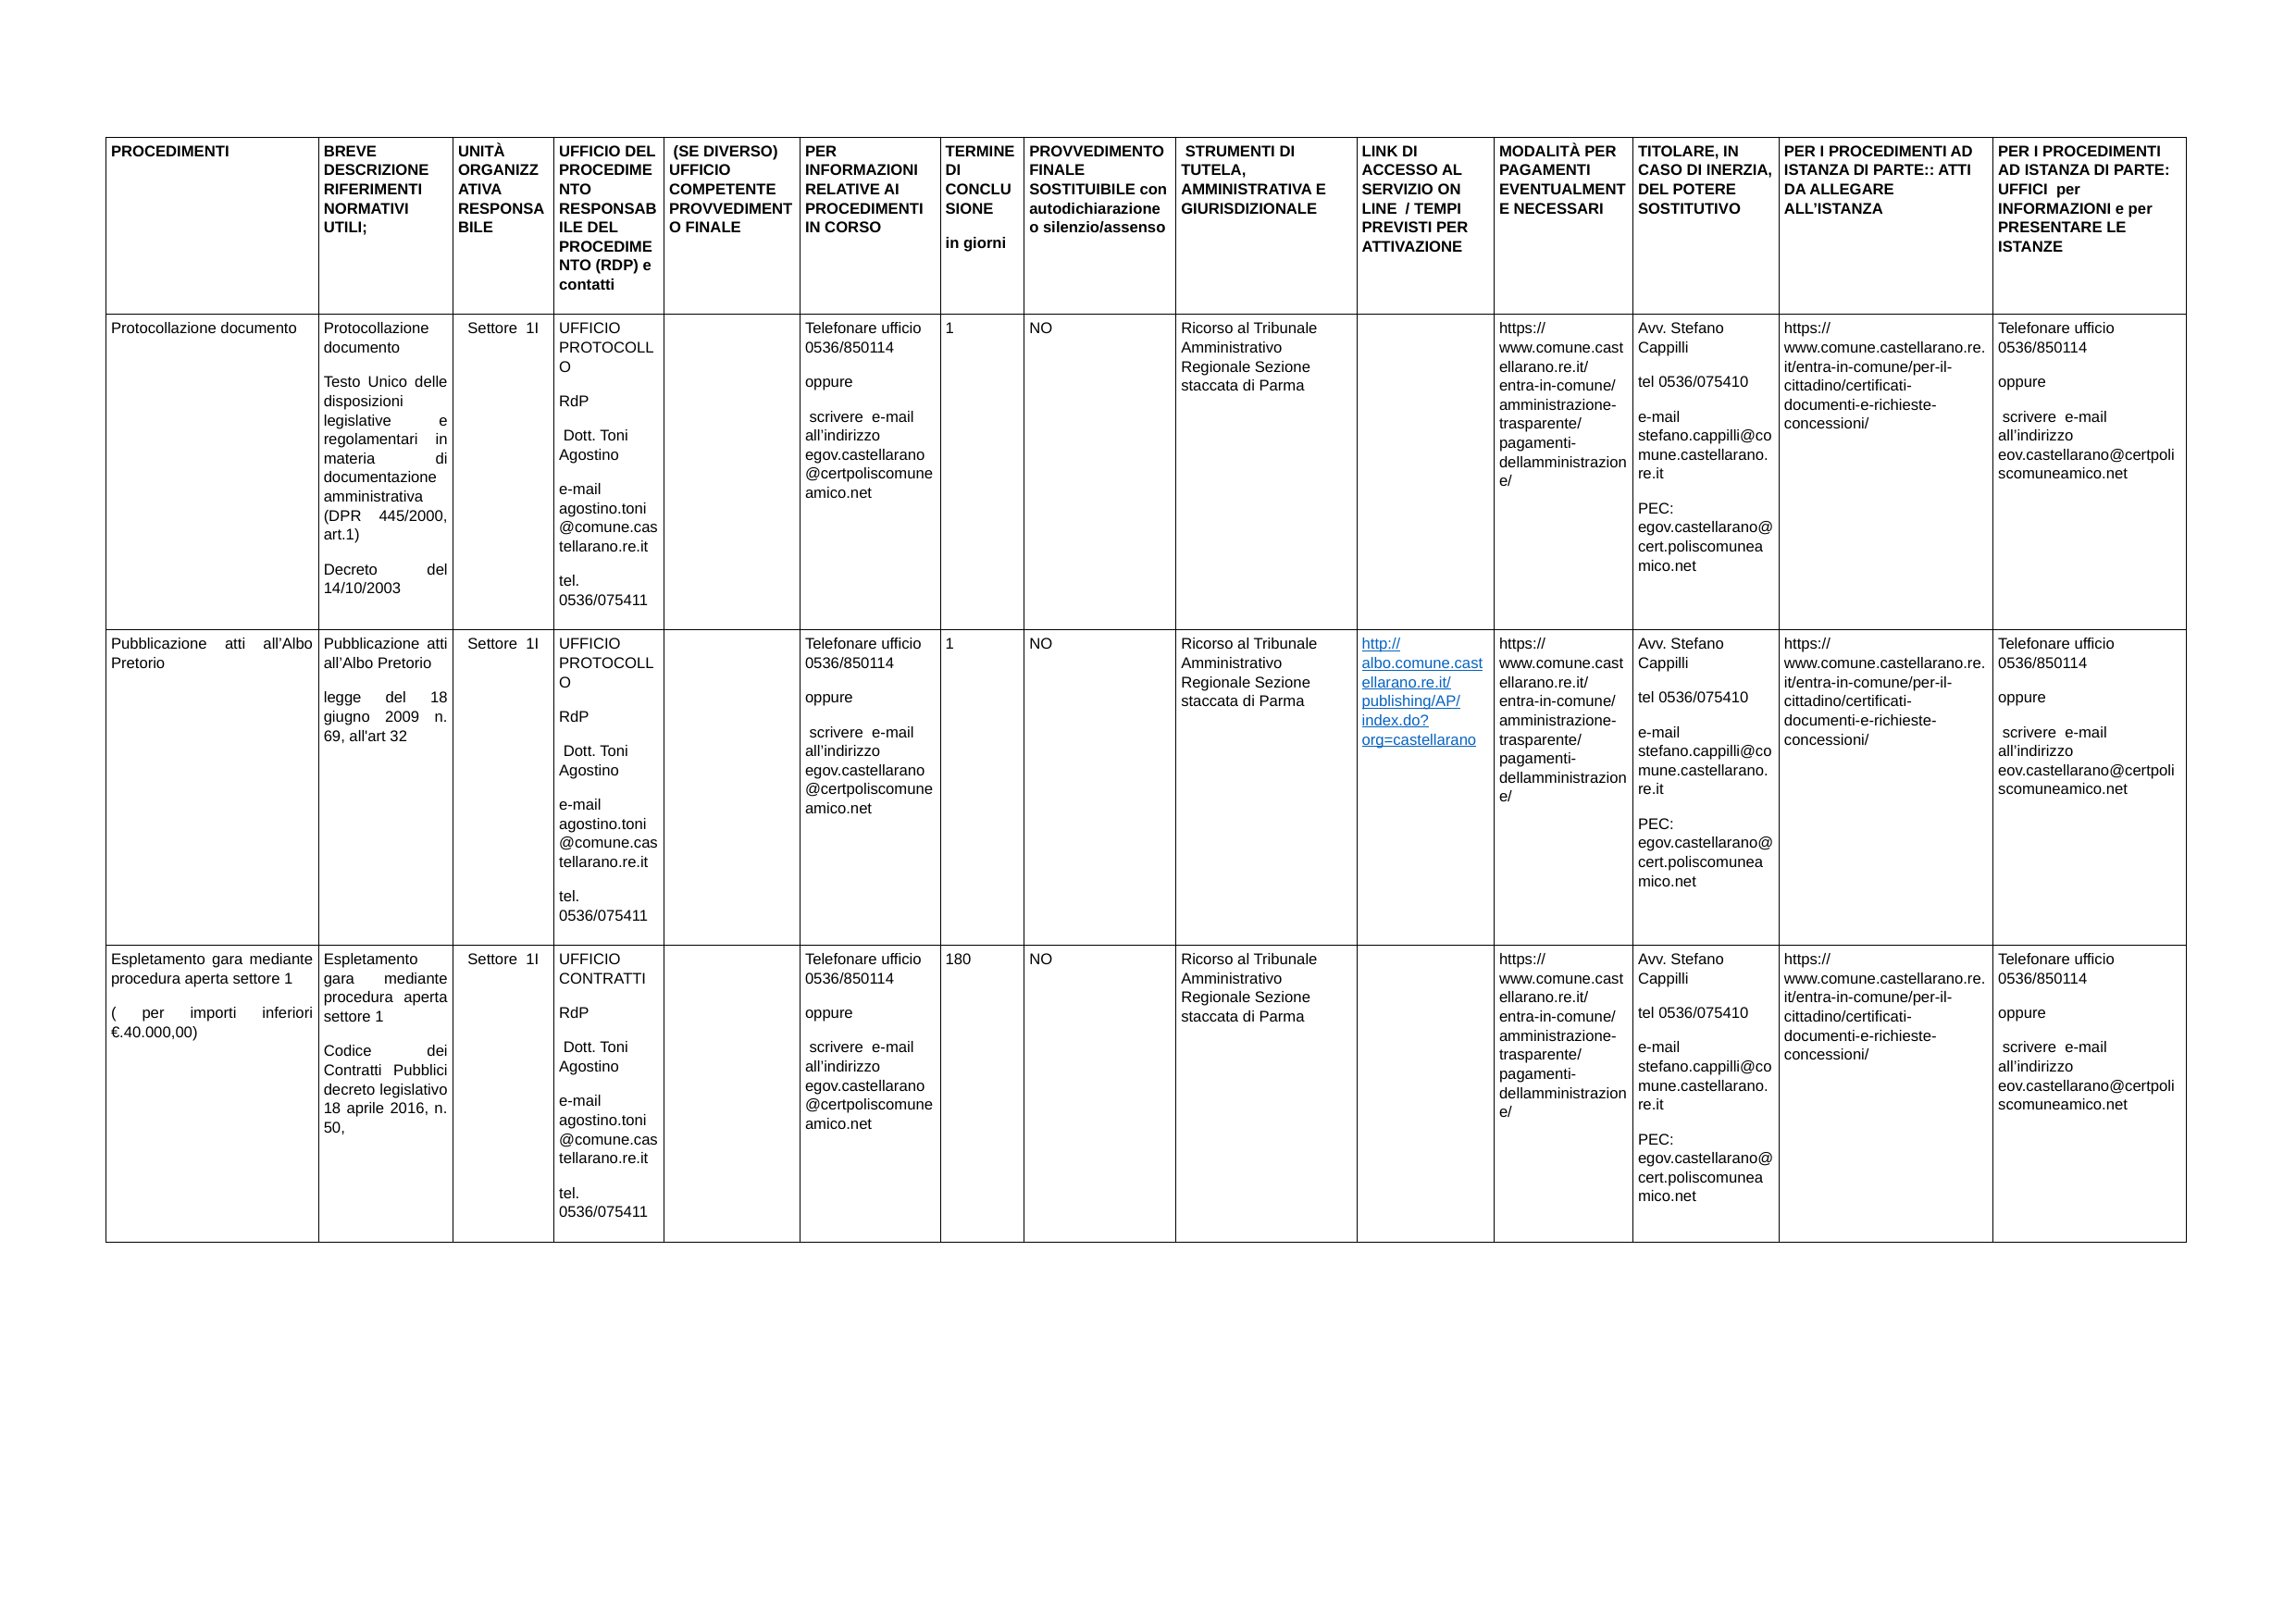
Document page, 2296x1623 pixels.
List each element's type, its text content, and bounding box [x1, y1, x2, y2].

table_cell Telefonare ufficio 0536/850114 oppure scrivere e-mail all’indirizzo egov.castellarano@certpoliscomuneamico.net [800, 630, 940, 945]
table_header MODALITÀ PER PAGAMENTI EVENTUALMENTE NECESSARI [1495, 138, 1632, 314]
table_cell https://www.comune.castellarano.re.it/entra-in-comune/per-il-cittadino/certificati-documenti-e-richieste-concessioni/ [1780, 946, 1992, 1242]
table_cell UFFICIO PROTOCOLLO RdP Dott. Toni Agostino e-mail agostino.toni@comune.castellarano.re.it tel. 0536/075411 [554, 315, 664, 629]
table_cell Protocollazione documento [106, 315, 318, 629]
table_cell UFFICIO PROTOCOLLO RdP Dott. Toni Agostino e-mail agostino.toni@comune.castellarano.re.it tel. 0536/075411 [554, 630, 664, 945]
table_cell Pubblicazione atti all’Albo Pretorio legge del 18 giugno 2009 n. 69, all'art 32 [319, 630, 453, 945]
table_header (SE DIVERSO) UFFICIO COMPETENTE PROVVEDIMENTO FINALE [664, 138, 800, 314]
table_cell http://albo.comune.castellarano.re.it/publishing/AP/index.do?org=castellarano [1358, 630, 1494, 945]
table_header PROVVEDIMENTO FINALE SOSTITUIBILE con autodichiarazione o silenzio/assenso [1024, 138, 1175, 314]
table_cell 1 [941, 315, 1024, 629]
table_header BREVE DESCRIZIONE RIFERIMENTI NORMATIVI UTILI; [319, 138, 453, 314]
table_cell [664, 315, 800, 629]
table_cell 180 [941, 946, 1024, 1242]
table_header PER INFORMAZIONI RELATIVE AI PROCEDIMENTI IN CORSO [800, 138, 940, 314]
table_cell Protocollazione documento Testo Unico delle disposizioni legislative e regolamentari in materia di documentazione amministrativa (DPR 445/2000, art.1) Decreto del 14/10/2003 [319, 315, 453, 629]
table_cell NO [1024, 315, 1175, 629]
table_header LINK DI ACCESSO AL SERVIZIO ON LINE / TEMPI PREVISTI PER ATTIVAZIONE [1358, 138, 1494, 314]
table_header TERMINE DI CONCLUSIONE in giorni [941, 138, 1024, 314]
table_cell [664, 630, 800, 945]
table_cell Ricorso al Tribunale Amministrativo Regionale Sezione staccata di Parma [1176, 630, 1357, 945]
table_cell NO [1024, 946, 1175, 1242]
table_header PER I PROCEDIMENTI AD ISTANZA DI PARTE:: ATTI DA ALLEGARE ALL’ISTANZA [1780, 138, 1992, 314]
table_cell Telefonare ufficio 0536/850114 oppure scrivere e-mail all’indirizzo egov.castellarano@certpoliscomuneamico.net [800, 315, 940, 629]
table_header TITOLARE, IN CASO DI INERZIA, DEL POTERE SOSTITUTIVO [1633, 138, 1779, 314]
table_cell Espletamento gara mediante procedura aperta settore 1 Codice dei Contratti Pubblici decreto legislativo 18 aprile 2016, n. 50, [319, 946, 453, 1242]
table_header UNITÀ ORGANIZZATIVA RESPONSABILE [453, 138, 553, 314]
table_cell Settore 1I [453, 315, 553, 629]
table_cell Avv. Stefano Cappilli tel 0536/075410 e-mail stefano.cappilli@comune.castellarano.re.it PEC: egov.castellarano@cert.poliscomuneamico.net [1633, 630, 1779, 945]
table_cell https://www.comune.castellarano.re.it/entra-in-comune/amministrazione-trasparente/pagamenti-dellamministrazione/ [1495, 630, 1632, 945]
table_cell 1 [941, 630, 1024, 945]
table_cell [1358, 315, 1494, 629]
table_cell Avv. Stefano Cappilli tel 0536/075410 e-mail stefano.cappilli@comune.castellarano.re.it PEC: egov.castellarano@cert.poliscomuneamico.net [1633, 315, 1779, 629]
table_cell https://www.comune.castellarano.re.it/entra-in-comune/amministrazione-trasparente/pagamenti-dellamministrazione/ [1495, 315, 1632, 629]
table_header PER I PROCEDIMENTI AD ISTANZA DI PARTE: UFFICI per INFORMAZIONI e per PRESENTARE LE ISTANZE [1993, 138, 2186, 314]
table_cell Espletamento gara mediante procedura aperta settore 1 ( per importi inferiori €.40.000,00) [106, 946, 318, 1242]
table_header PROCEDIMENTI [106, 138, 318, 314]
table_cell Telefonare ufficio 0536/850114 oppure scrivere e-mail all’indirizzo eov.castellarano@certpoliscomuneamico.net [1993, 630, 2186, 945]
table_cell Telefonare ufficio 0536/850114 oppure scrivere e-mail all’indirizzo eov.castellarano@certpoliscomuneamico.net [1993, 946, 2186, 1242]
table_cell Pubblicazione atti all’Albo Pretorio [106, 630, 318, 945]
table_cell NO [1024, 630, 1175, 945]
table_cell Ricorso al Tribunale Amministrativo Regionale Sezione staccata di Parma [1176, 315, 1357, 629]
table_cell Settore 1I [453, 630, 553, 945]
table_cell https://www.comune.castellarano.re.it/entra-in-comune/amministrazione-trasparente/pagamenti-dellamministrazione/ [1495, 946, 1632, 1242]
table_header STRUMENTI DI TUTELA, AMMINISTRATIVA E GIURISDIZIONALE [1176, 138, 1357, 314]
table_cell Telefonare ufficio 0536/850114 oppure scrivere e-mail all’indirizzo eov.castellarano@certpoliscomuneamico.net [1993, 315, 2186, 629]
table_cell UFFICIO CONTRATTI RdP Dott. Toni Agostino e-mail agostino.toni@comune.castellarano.re.it tel. 0536/075411 [554, 946, 664, 1242]
table_cell https://www.comune.castellarano.re.it/entra-in-comune/per-il-cittadino/certificati-documenti-e-richieste-concessioni/ [1780, 630, 1992, 945]
table_cell https://www.comune.castellarano.re.it/entra-in-comune/per-il-cittadino/certificati-documenti-e-richieste-concessioni/ [1780, 315, 1992, 629]
table_header UFFICIO DEL PROCEDIMENTO RESPONSABILE DEL PROCEDIMENTO (RDP) e contatti [554, 138, 664, 314]
table_cell Ricorso al Tribunale Amministrativo Regionale Sezione staccata di Parma [1176, 946, 1357, 1242]
table_cell Telefonare ufficio 0536/850114 oppure scrivere e-mail all’indirizzo egov.castellarano@certpoliscomuneamico.net [800, 946, 940, 1242]
table_cell [664, 946, 800, 1242]
table_cell [1358, 946, 1494, 1242]
table_cell Avv. Stefano Cappilli tel 0536/075410 e-mail stefano.cappilli@comune.castellarano.re.it PEC: egov.castellarano@cert.poliscomuneamico.net [1633, 946, 1779, 1242]
table_cell Settore 1I [453, 946, 553, 1242]
